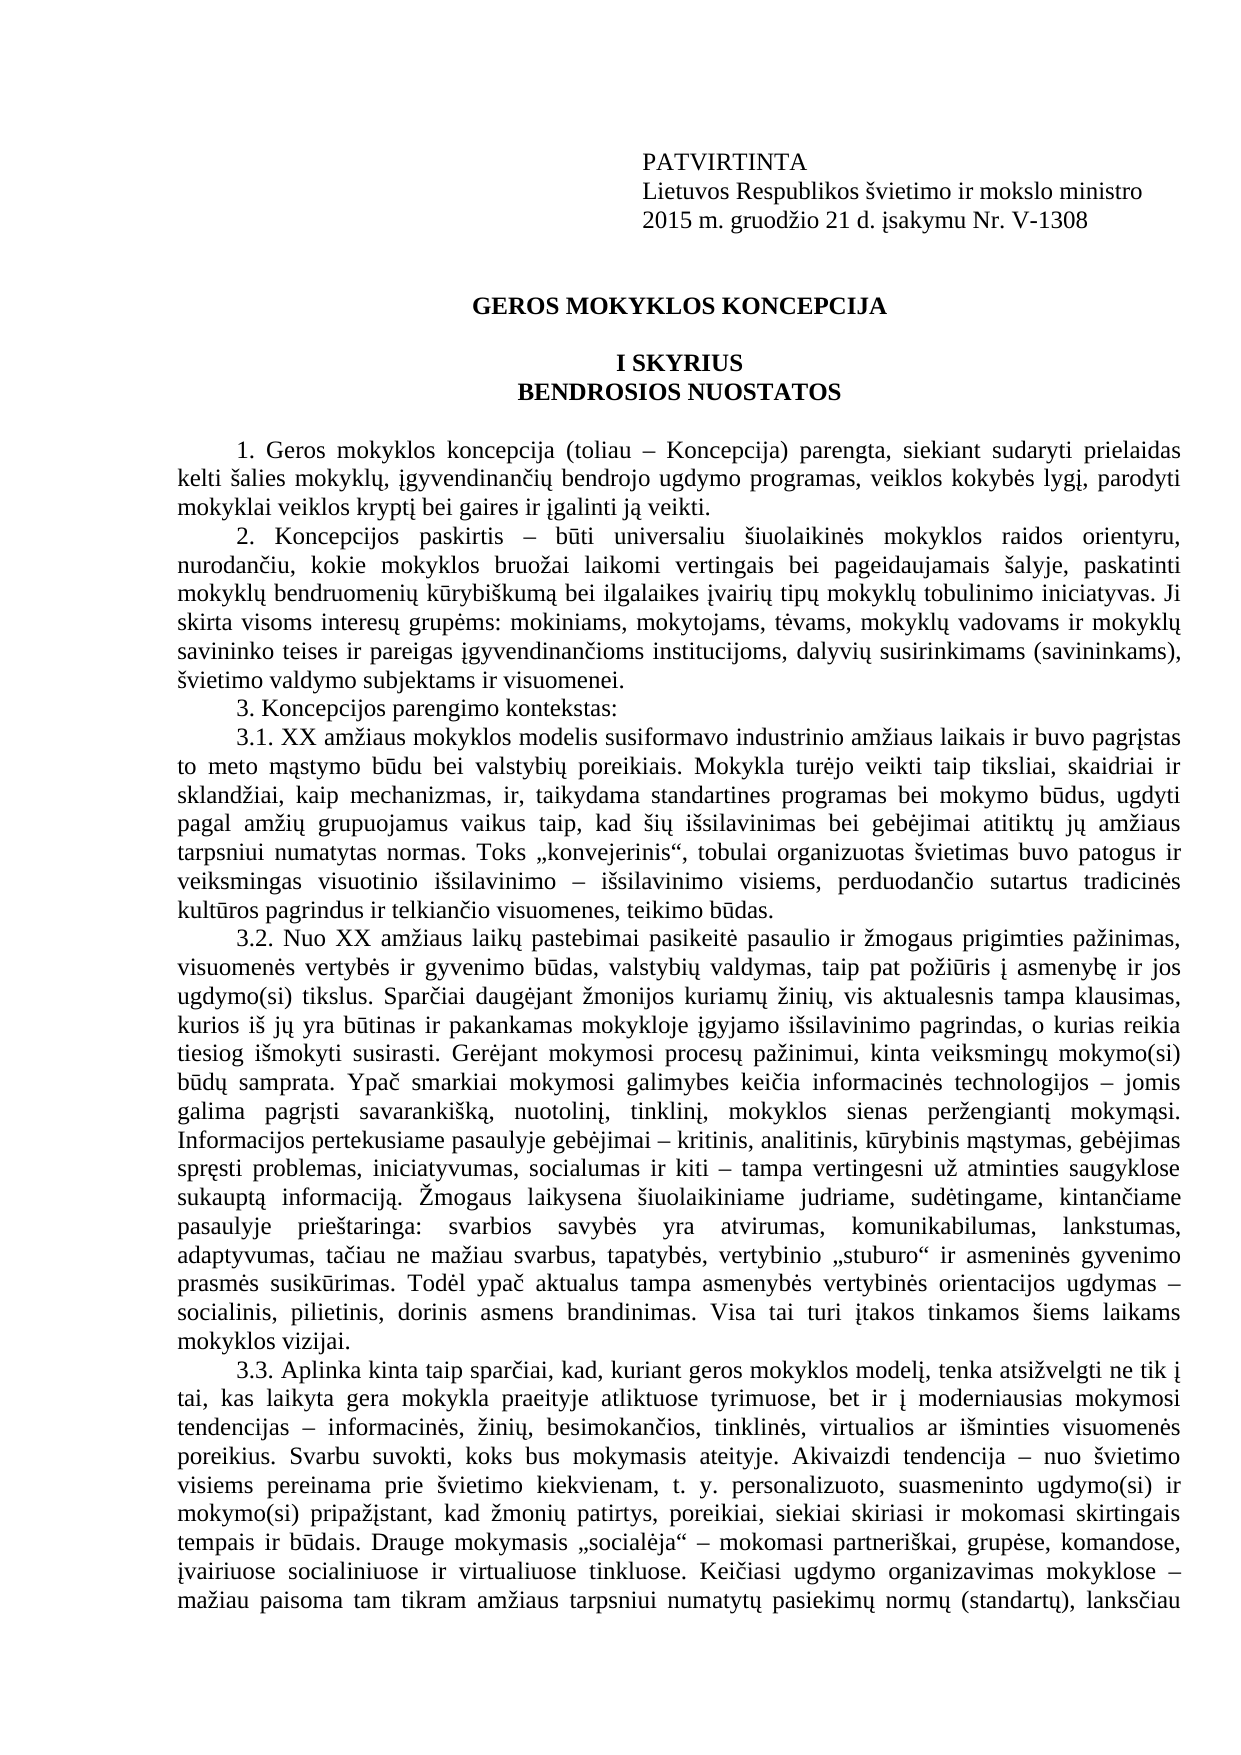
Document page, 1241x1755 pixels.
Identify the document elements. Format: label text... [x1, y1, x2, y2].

text 3. Koncepcijos parengimo kontekstas: [177, 693, 1182, 722]
text Lietuvos Respublikos švietimo ir mokslo ministro [177, 176, 1182, 205]
text 3.3. Aplinka kinta taip sparčiai, kad, kuriant geros mokyklos modelį, tenka atsižvelgti ne tik į tai, kas laikyta gera mokykla praeityje atliktuose tyrimuose, bet ir į moderniausias mokymosi tendencijas – informacinės, žinių, besimokančios, tinklinės, virtualios ar išminties visuomenės poreikius. Svarbu suvokti, koks bus mokymasis ateityje. Akivaizdi tendencija – nuo švietimo visiems pereinama prie švietimo kiekvienam, t. y. personalizuoto, suasmeninto ugdymo(si) ir mokymo(si) pripažįstant, kad žmonių patirtys, poreikiai, siekiai skiriasi ir mokomasi skirtingais tempais ir būdais. Drauge mokymasis „socialėja“ – mokomasi partneriškai, grupėse, komandose, įvairiuose socialiniuose ir virtualiuose tinkluose. Keičiasi ugdymo organizavimas mokyklose – mažiau paisoma tam tikram amžiaus tarpsniui numatytų pasiekimų normų (standartų), lanksčiau [177, 1355, 1182, 1613]
text BENDROSIOS NUOSTATOS [177, 377, 1182, 406]
text 2. Koncepcijos paskirtis – būti universaliu šiuolaikinės mokyklos raidos orientyru, nurodančiu, kokie mokyklos bruožai laikomi vertingais bei pageidaujamais šalyje, paskatinti mokyklų bendruomenių kūrybiškumą bei ilgalaikes įvairių tipų mokyklų tobulinimo iniciatyvas. Ji skirta visoms interesų grupėms: mokiniams, mokytojams, tėvams, mokyklų vadovams ir mokyklų savininko teises ir pareigas įgyvendinančioms institucijoms, dalyvių susirinkimams (savininkams), švietimo valdymo subjektams ir visuomenei. [177, 521, 1182, 693]
text PATVIRTINTA [177, 147, 1182, 176]
text Geros mokyklos koncepcija [177, 291, 1182, 320]
text 3.1. XX amžiaus mokyklos modelis susiformavo industrinio amžiaus laikais ir buvo pagrįstas to meto mąstymo būdu bei valstybių poreikiais. Mokykla turėjo veikti taip tiksliai, skaidriai ir sklandžiai, kaip mechanizmas, ir, taikydama standartines programas bei mokymo būdus, ugdyti pagal amžių grupuojamus vaikus taip, kad šių išsilavinimas bei gebėjimai atitiktų jų amžiaus tarpsniui numatytas normas. Toks „konvejerinis“, tobulai organizuotas švietimas buvo patogus ir veiksmingas visuotinio išsilavinimo – išsilavinimo visiems, perduodančio sutartus tradicinės kultūros pagrindus ir telkiančio visuomenes, teikimo būdas. [177, 722, 1182, 923]
text 2015 m. gruodžio 21 d. įsakymu Nr. V-1308 [177, 205, 1182, 233]
text 1. Geros mokyklos koncepcija (toliau – Koncepcija) parengta, siekiant sudaryti prielaidas kelti šalies mokyklų, įgyvendinančių bendrojo ugdymo programas, veiklos kokybės lygį, parodyti mokyklai veiklos kryptį bei gaires ir įgalinti ją veikti. [177, 435, 1182, 521]
text 3.2. Nuo XX amžiaus laikų pastebimai pasikeitė pasaulio ir žmogaus prigimties pažinimas, visuomenės vertybės ir gyvenimo būdas, valstybių valdymas, taip pat požiūris į asmenybę ir jos ugdymo(si) tikslus. Sparčiai daugėjant žmonijos kuriamų žinių, vis aktualesnis tampa klausimas, kurios iš jų yra būtinas ir pakankamas mokykloje įgyjamo išsilavinimo pagrindas, o kurias reikia tiesiog išmokyti susirasti. Gerėjant mokymosi procesų pažinimui, kinta veiksmingų mokymo(si) būdų samprata. Ypač smarkiai mokymosi galimybes keičia informacinės technologijos – jomis galima pagrįsti savarankišką, nuotolinį, tinklinį, mokyklos sienas peržengiantį mokymąsi. Informacijos pertekusiame pasaulyje gebėjimai – kritinis, analitinis, kūrybinis mąstymas, gebėjimas spręsti problemas, iniciatyvumas, socialumas ir kiti – tampa vertingesni už atminties saugyklose sukauptą informaciją. Žmogaus laikysena šiuolaikiniame judriame, sudėtingame, kintančiame pasaulyje prieštaringa: svarbios savybės yra atvirumas, komunikabilumas, lankstumas, adaptyvumas, tačiau ne mažiau svarbus, tapatybės, vertybinio „stuburo“ ir asmeninės gyvenimo prasmės susikūrimas. Todėl ypač aktualus tampa asmenybės vertybinės orientacijos ugdymas – socialinis, pilietinis, dorinis asmens brandinimas. Visa tai turi įtakos tinkamos šiems laikams mokyklos vizijai. [177, 923, 1182, 1355]
text I SKYRIUS [177, 348, 1182, 377]
